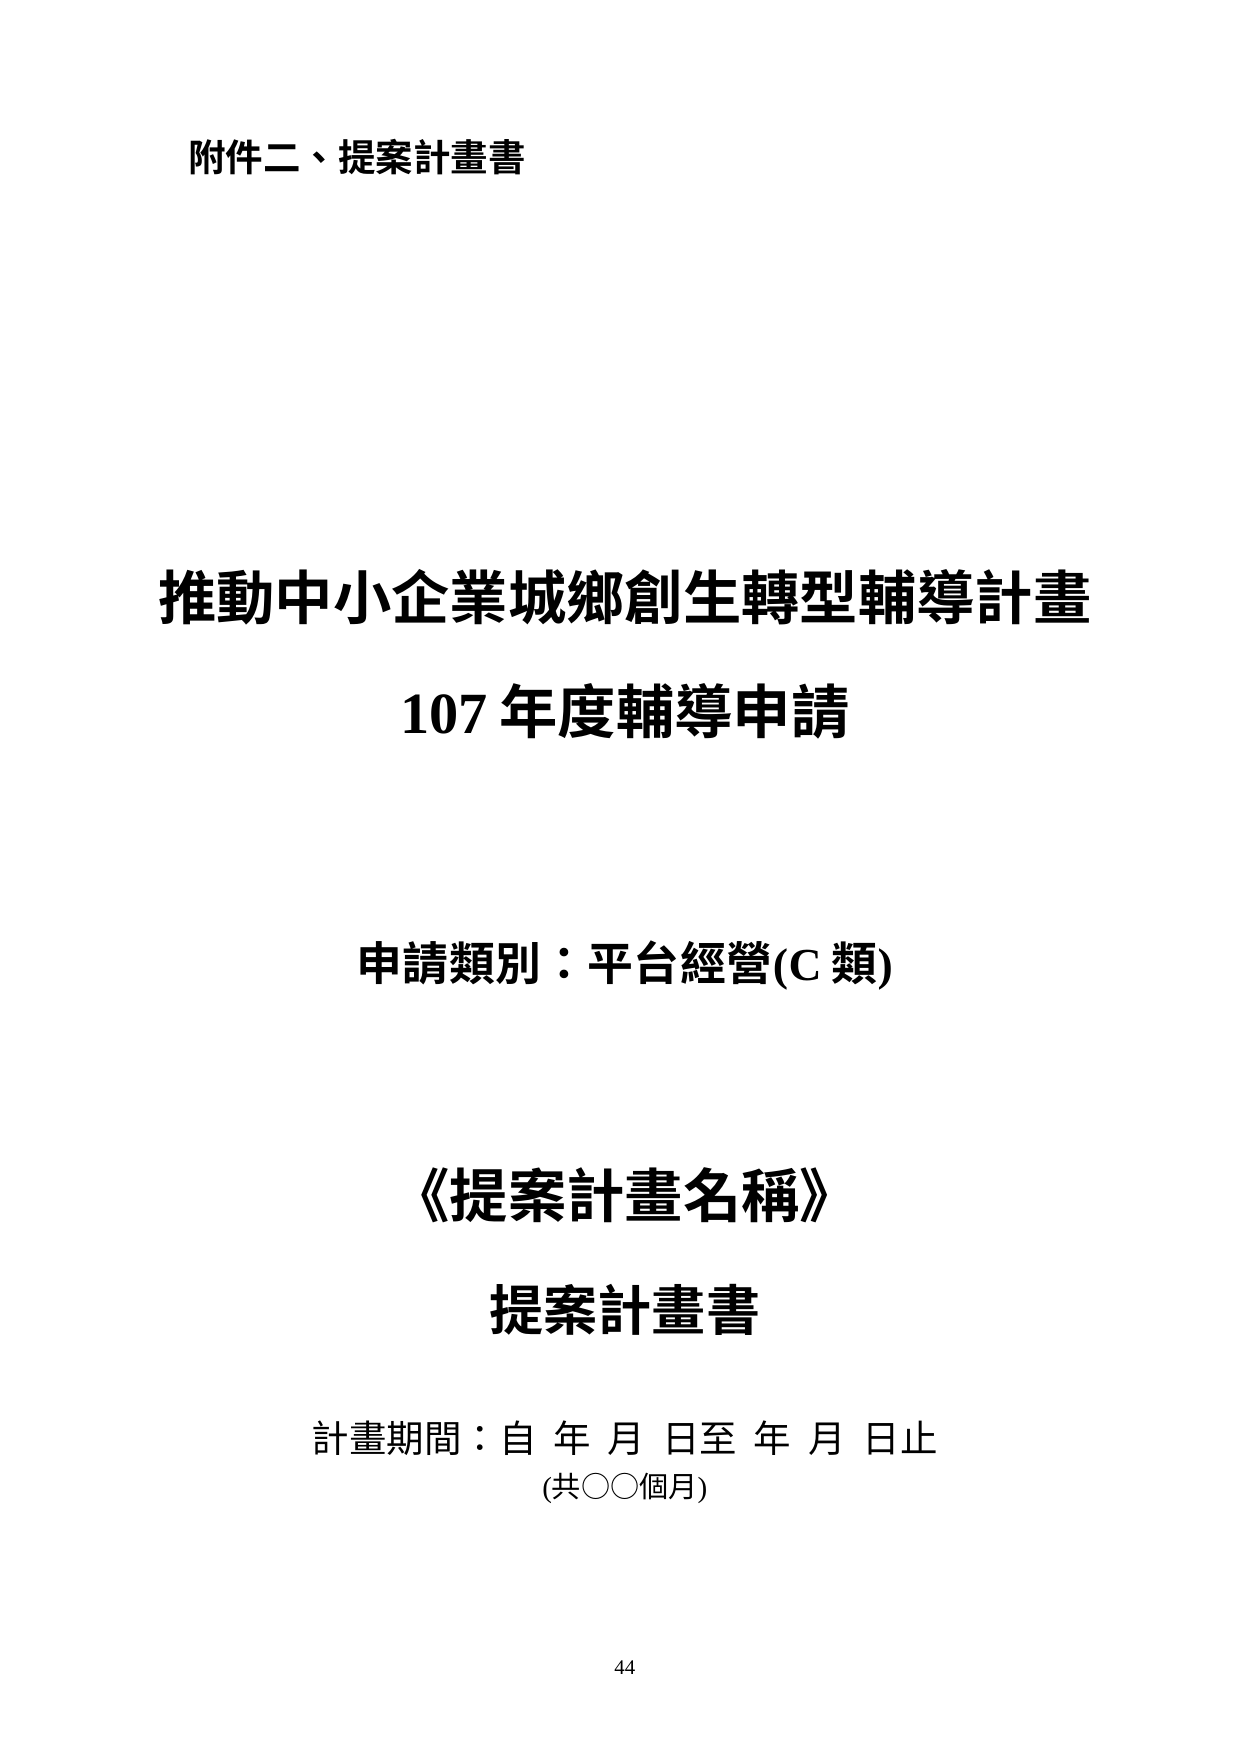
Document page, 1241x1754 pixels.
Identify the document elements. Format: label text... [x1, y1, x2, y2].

text 《提案計畫名稱》 [112, 1137, 1137, 1239]
text 推動中小企業城鄉創生轉型輔導計畫 [112, 539, 1137, 641]
text (共○○個月) [112, 1463, 1137, 1506]
subtitle 附件二、提案計畫書 [112, 119, 1137, 187]
text 提案計畫書 [112, 1251, 1137, 1353]
text 107年度輔導申請 [112, 653, 1137, 755]
text 計畫期間：自 年 月 日至 年 月 日止 [112, 1409, 1137, 1463]
text 申請類別：平台經營(C類) [112, 922, 1137, 990]
